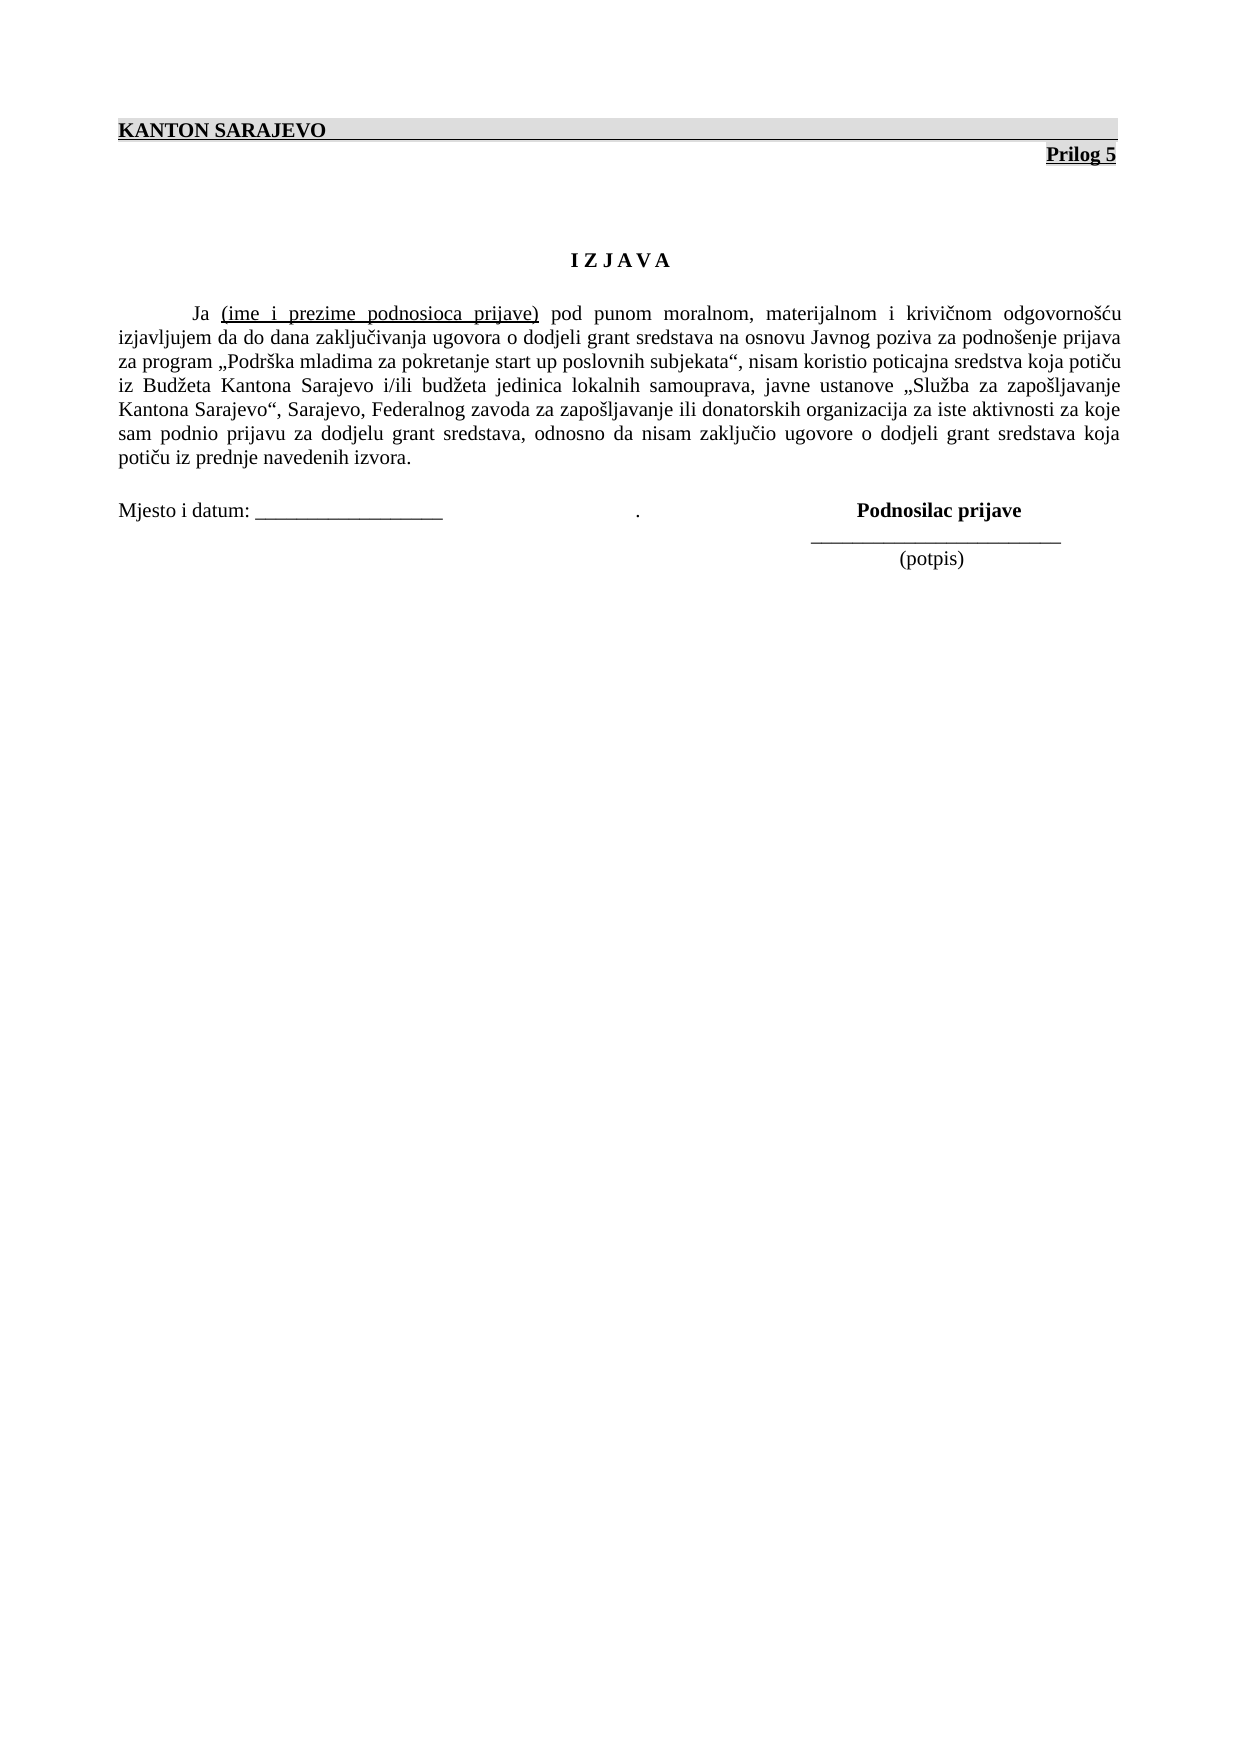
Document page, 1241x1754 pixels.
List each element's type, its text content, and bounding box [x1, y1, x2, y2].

text (potpis) [118, 546, 1122, 570]
text Ja (ime i prezime podnosioca prijave) pod punom moralnom, materijalnom i krivičnom odgovornošću izjavljujem da do dana zaključivanja ugovora o dodjeli grant sredstava na osnovu Javnog poziva za podnošenje prijava za program „Podrška mladima za pokretanje start up poslovnih subjekata“, nisam koristio poticajna sredstva koja potiču iz Budžeta Kantona Sarajevo i/ili budžeta jedinica lokalnih samouprava, javne ustanove „Služba za zapošljavanje Kantona Sarajevo“, Sarajevo, Federalnog zavoda za zapošljavanje ili donatorskih organizacija za iste aktivnosti za koje sam podnio prijavu za dodjelu grant sredstava, odnosno da nisam zaključio ugovore o dodjeli grant sredstava koja potiču iz prednje navedenih izvora. [118, 301, 1122, 469]
text Mjesto i datum: __________________ . Podnosilac prijave [118, 498, 1122, 522]
text I Z J A V A [118, 248, 1122, 272]
text KANTON SARAJEVO [118, 118, 1122, 142]
text ________________________ [118, 522, 1122, 546]
text Prilog 5 [118, 142, 1122, 166]
